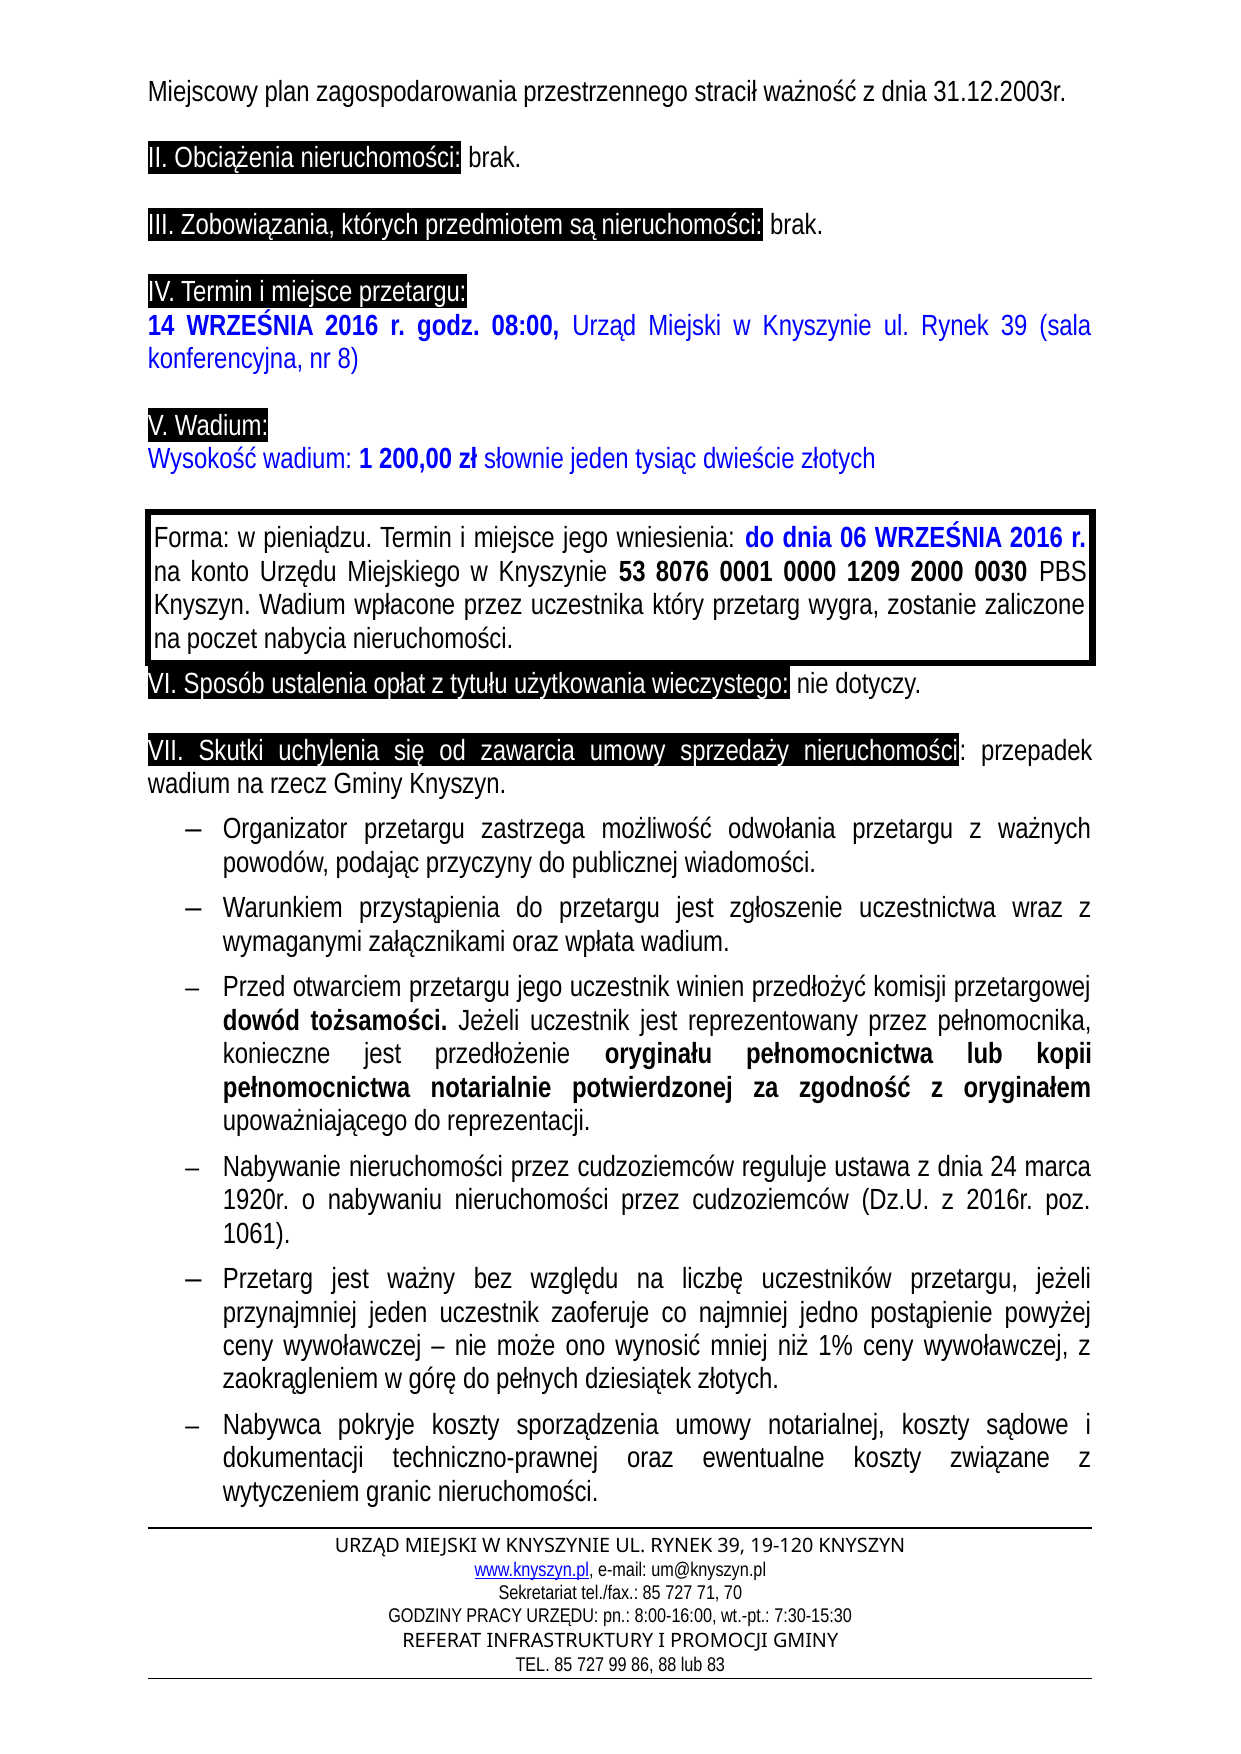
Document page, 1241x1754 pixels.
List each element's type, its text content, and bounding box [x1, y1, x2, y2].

list Przed otwarciem przetargu jego uczestnik winien przedłożyć komisji przetargowej dowód tożsamości. Jeżeli uczestnik jest reprezentowany przez pełnomocnika, konieczne jest przedłożenie oryginału pełnomocnictwa lub kopii pełnomocnictwa notarialnie potwierdzonej za zgodność z oryginałem upoważniającego do reprezentacji. [185, 969, 1092, 1137]
text IV. Termin i miejsce przetargu: [148, 274, 1092, 308]
list Nabywanie nieruchomości przez cudzoziemców reguluje ustawa z dnia 24 marca 1920r. o nabywaniu nieruchomości przez cudzoziemców (Dz.U. z 2016r. poz. 1061). [185, 1149, 1092, 1249]
list Organizator przetargu zastrzega możliwość odwołania przetargu z ważnych powodów, podając przyczyny do publicznej wiadomości. [185, 812, 1092, 879]
list Przetarg jest ważny bez względu na liczbę uczestników przetargu, jeżeli przynajmniej jeden uczestnik zaoferuje co najmniej jedno postąpienie powyżej ceny wywoławczej – nie może ono wynosić mniej niż 1% ceny wywoławczej, z zaokrągleniem w górę do pełnych dziesiątek złotych. [185, 1261, 1092, 1395]
list Warunkiem przystąpienia do przetargu jest zgłoszenie uczestnictwa wraz z wymaganymi załącznikami oraz wpłata wadium. [185, 891, 1092, 958]
table_header Forma: w pieniądzu. Termin i miejsce jego wniesienia: do dnia 06 WRZEŚNIA 2016 r. na konto Urzędu Miejskiego w Knyszynie 53 8076 0001 0000 1209 2000 0030 PBS Knyszyn. Wadium wpłacone przez uczestnika który przetarg wygra, zostanie zaliczone na poczet nabycia nieruchomości. [151, 515, 1089, 660]
text 14 WRZEŚNIA 2016 r. godz. 08:00, Urząd Miejski w Knyszynie ul. Rynek 39 (sala konferencyjna, nr 8) [148, 308, 1092, 375]
list Nabywca pokryje koszty sporządzenia umowy notarialnej, koszty sądowe i dokumentacji techniczno-prawnej oraz ewentualne koszty związane z wytyczeniem granic nieruchomości. [185, 1407, 1092, 1507]
text VI. Sposób ustalenia opłat z tytułu użytkowania wieczystego: nie dotyczy. [148, 666, 1092, 699]
text III. Zobowiązania, których przedmiotem są nieruchomości: brak. [148, 207, 1092, 241]
text V. Wadium: [148, 408, 1092, 442]
text Wysokość wadium: 1 200,00 zł słownie jeden tysiąc dwieście złotych [148, 442, 1092, 475]
text II. Obciążenia nieruchomości: brak. [148, 141, 1092, 174]
text VII. Skutki uchylenia się od zawarcia umowy sprzedaży nieruchomości: przepadek wadium na rzecz Gminy Knyszyn. [148, 733, 1092, 800]
text Miejscowy plan zagospodarowania przestrzennego stracił ważność z dnia 31.12.2003r. [148, 74, 1092, 107]
